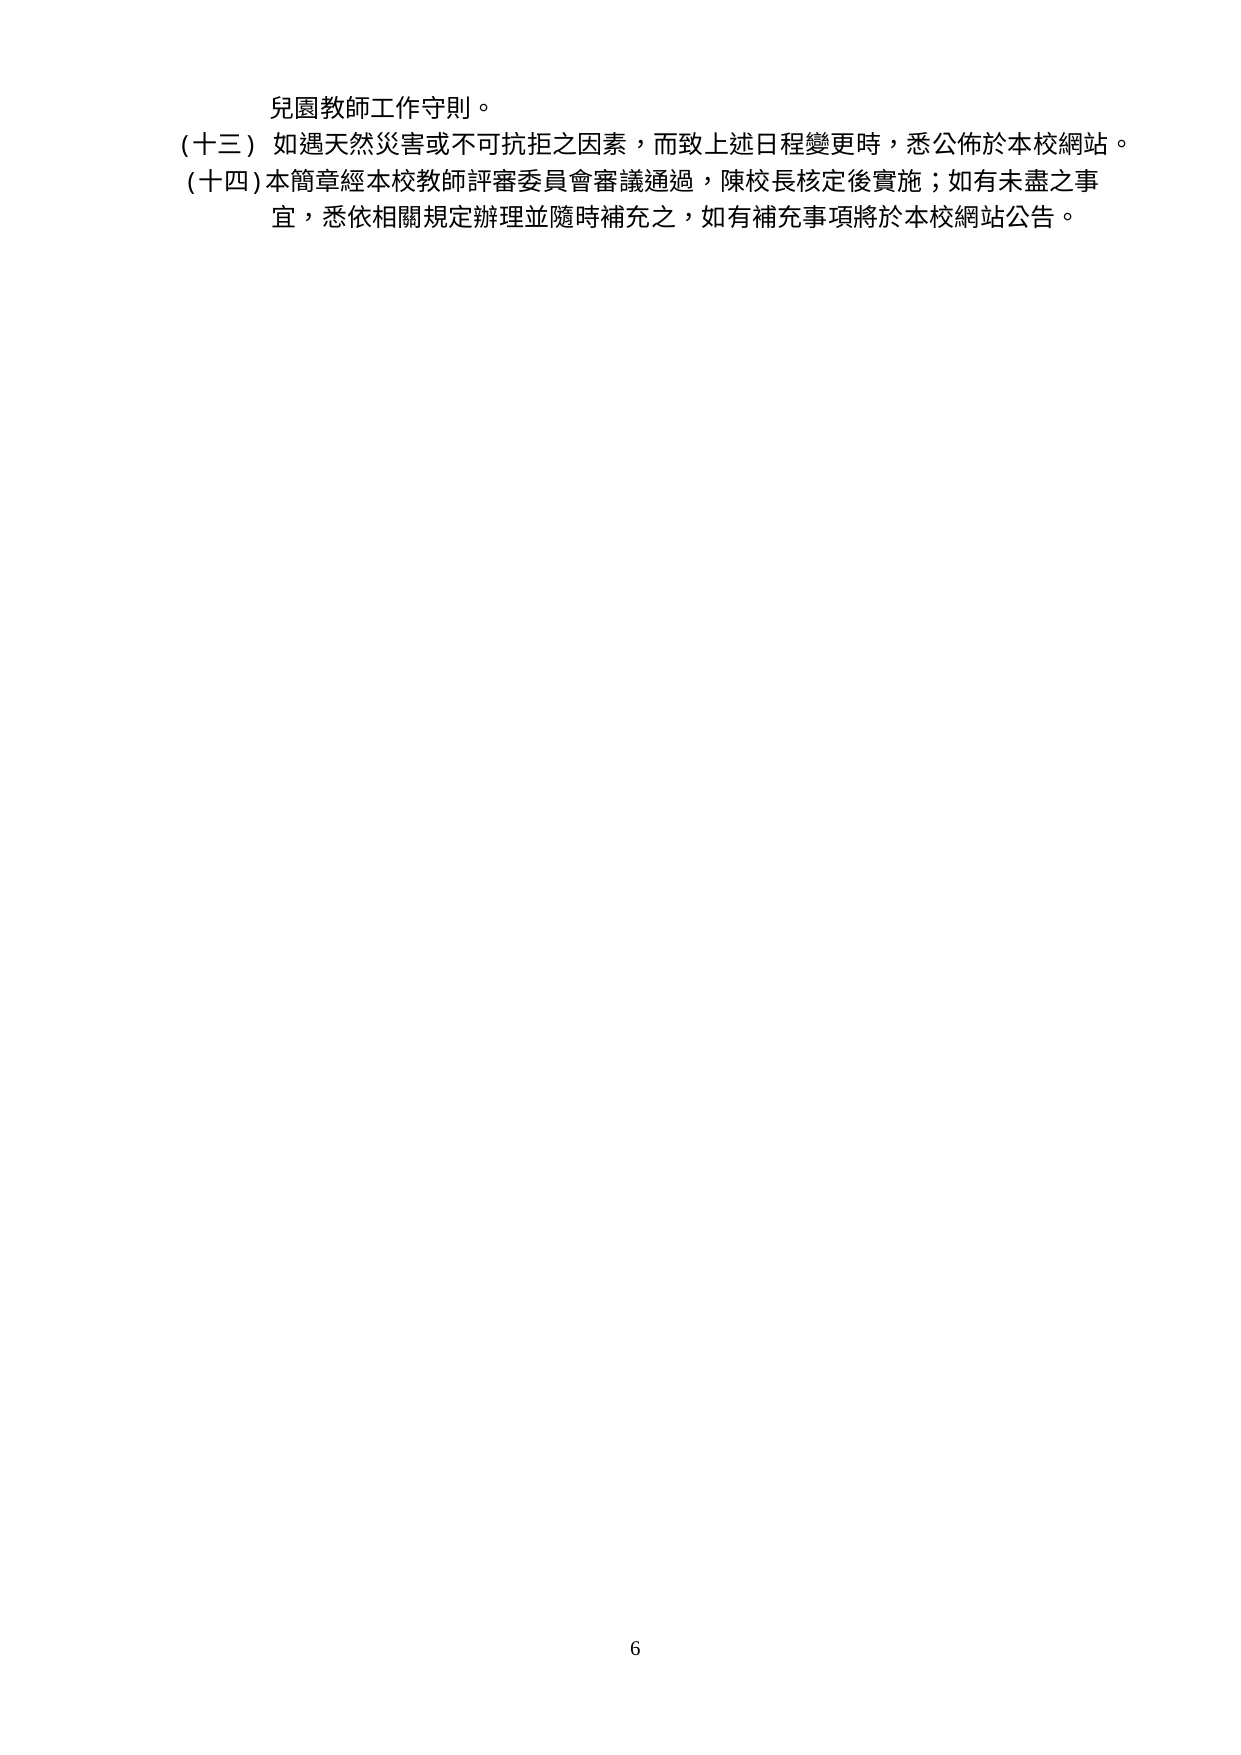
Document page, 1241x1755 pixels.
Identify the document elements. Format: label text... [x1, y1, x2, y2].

text (十四)本簡章經本校教師評審委員會審議通過，陳校長核定後實施；如有未盡之事 [168, 161, 1152, 197]
text (十三) 如遇天然災害或不可抗拒之因素，而致上述日程變更時，悉公佈於本校網站。 [177, 125, 1152, 161]
text 宜，悉依相關規定辦理並隨時補充之，如有補充事項將於本校網站公告。 [143, 197, 1152, 234]
text 兒園教師工作守則。 [193, 89, 1152, 125]
